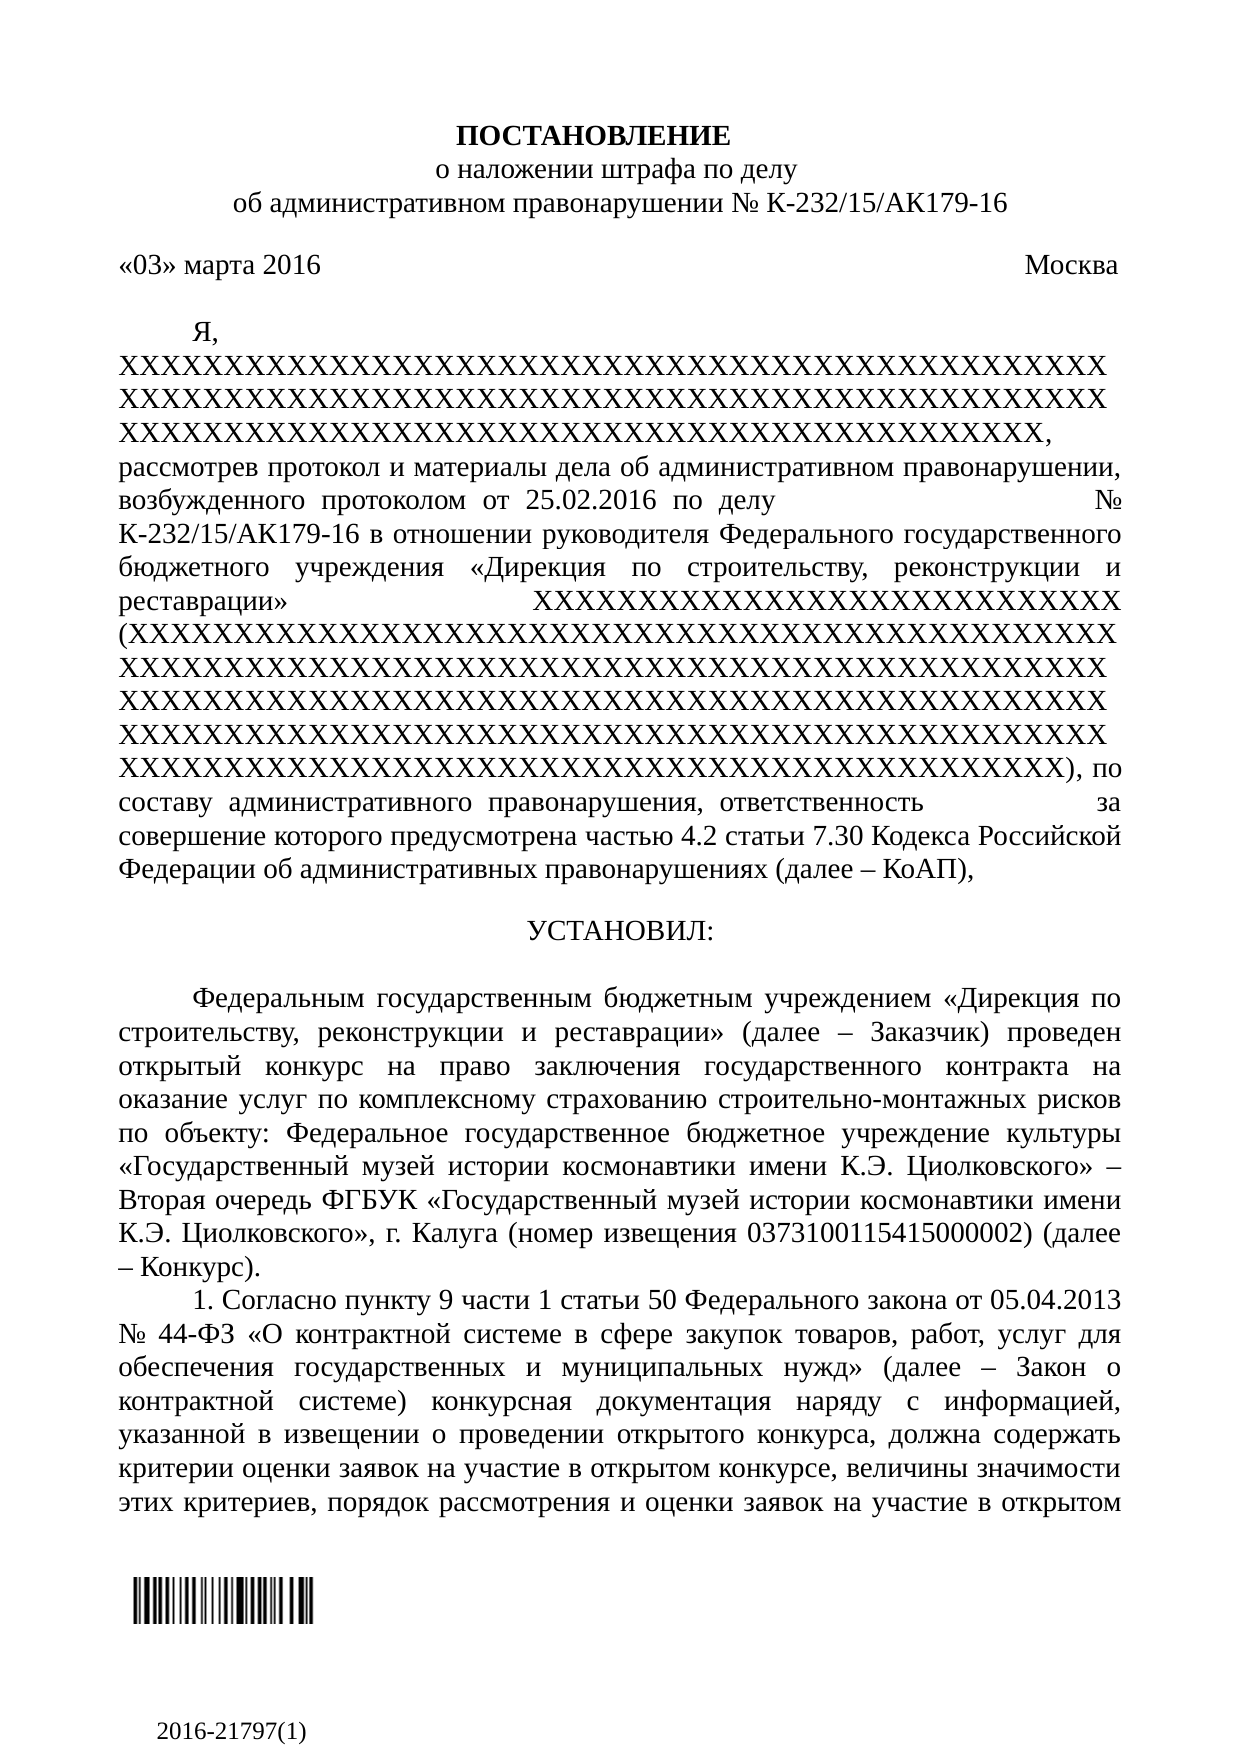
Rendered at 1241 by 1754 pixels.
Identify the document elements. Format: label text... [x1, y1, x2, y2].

text ПОСТАНОВЛЕНИЕ [117, 118, 1078, 152]
picture [118, 1577, 331, 1624]
text УСТАНОВИЛ: [118, 913, 1122, 947]
text о наложении штрафа по делу [118, 152, 1122, 185]
text Федеральным государственным бюджетным учреждением «Дирекция по строительству, реконструкции и реставрации» (далее – Заказчик) проведен открытый конкурс на право заключения государственного контракта на оказание услуг по комплексному страхованию строительно-монтажных рисков по объекту: Федеральное государственное бюджетное учреждение культуры «Государственный музей истории космонавтики имени К.Э. Циолковского» – Вторая очередь ФГБУК «Государственный музей истории космонавтики имени К.Э. Циолковского», г. Калуга (номер извещения 0373100115415000002) (далее – Конкурс). [118, 981, 1122, 1282]
text 1. Согласно пункту 9 части 1 статьи 50 Федерального закона от 05.04.2013 № 44-ФЗ «О контрактной системе в сфере закупок товаров, работ, услуг для обеспечения государственных и муниципальных нужд» (далее – Закон о контрактной системе) конкурсная документация наряду с информацией, указанной в извещении о проведении открытого конкурса, должна содержать критерии оценки заявок на участие в открытом конкурсе, величины значимости этих критериев, порядок рассмотрения и оценки заявок на участие в открытом [118, 1282, 1122, 1517]
text «03» марта 2016 Москва [118, 247, 1122, 281]
text об административном правонарушении № К-232/15/АК179-16 [118, 185, 1122, 219]
text Я, XXXXXXXXXXXXXXXXXXXXXXXXXXXXXXXXXXXXXXXXXXXXXXXXXXXXXXXXXXXXXXXXXXXXXXXXXXXXXXXXXXXXXXXXXXXXXXXXXXXXXXXXXXXXXXXXXXXXXXXXXXXXXXXXXXXXXXXXXX, рассмотрев протокол и материалы дела об административном правонарушении, возбужденного протоколом от 25.02.2016 по делу № К-232/15/АК179-16 в отношении руководителя Федерального государственного бюджетного учреждения «Дирекция по строительству, реконструкции и реставрации» XXXXXXXXXXXXXXXXXXXXXXXXXXXX (XXXXXXXXXXXXXXXXXXXXXXXXXXXXXXXXXXXXXXXXXXXXXXXXXXXXXXXXXXXXXXXXXXXXXXXXXXXXXXXXXXXXXXXXXXXXXXXXXXXXXXXXXXXXXXXXXXXXXXXXXXXXXXXXXXXXXXXXXXXXXXXXXXXXXXXXXXXXXXXXXXXXXXXXXXXXXXXXXXXXXXXXXXXXXXXXXXXXXXXXXXXXXXXXXXXXXXXXXXXXXXXXXXXXXXXXX), по составу административного правонарушения, ответственность за совершение которого предусмотрена частью 4.2 статьи 7.30 Кодекса Российской Федерации об административных правонарушениях (далее – КоАП), [118, 314, 1122, 885]
